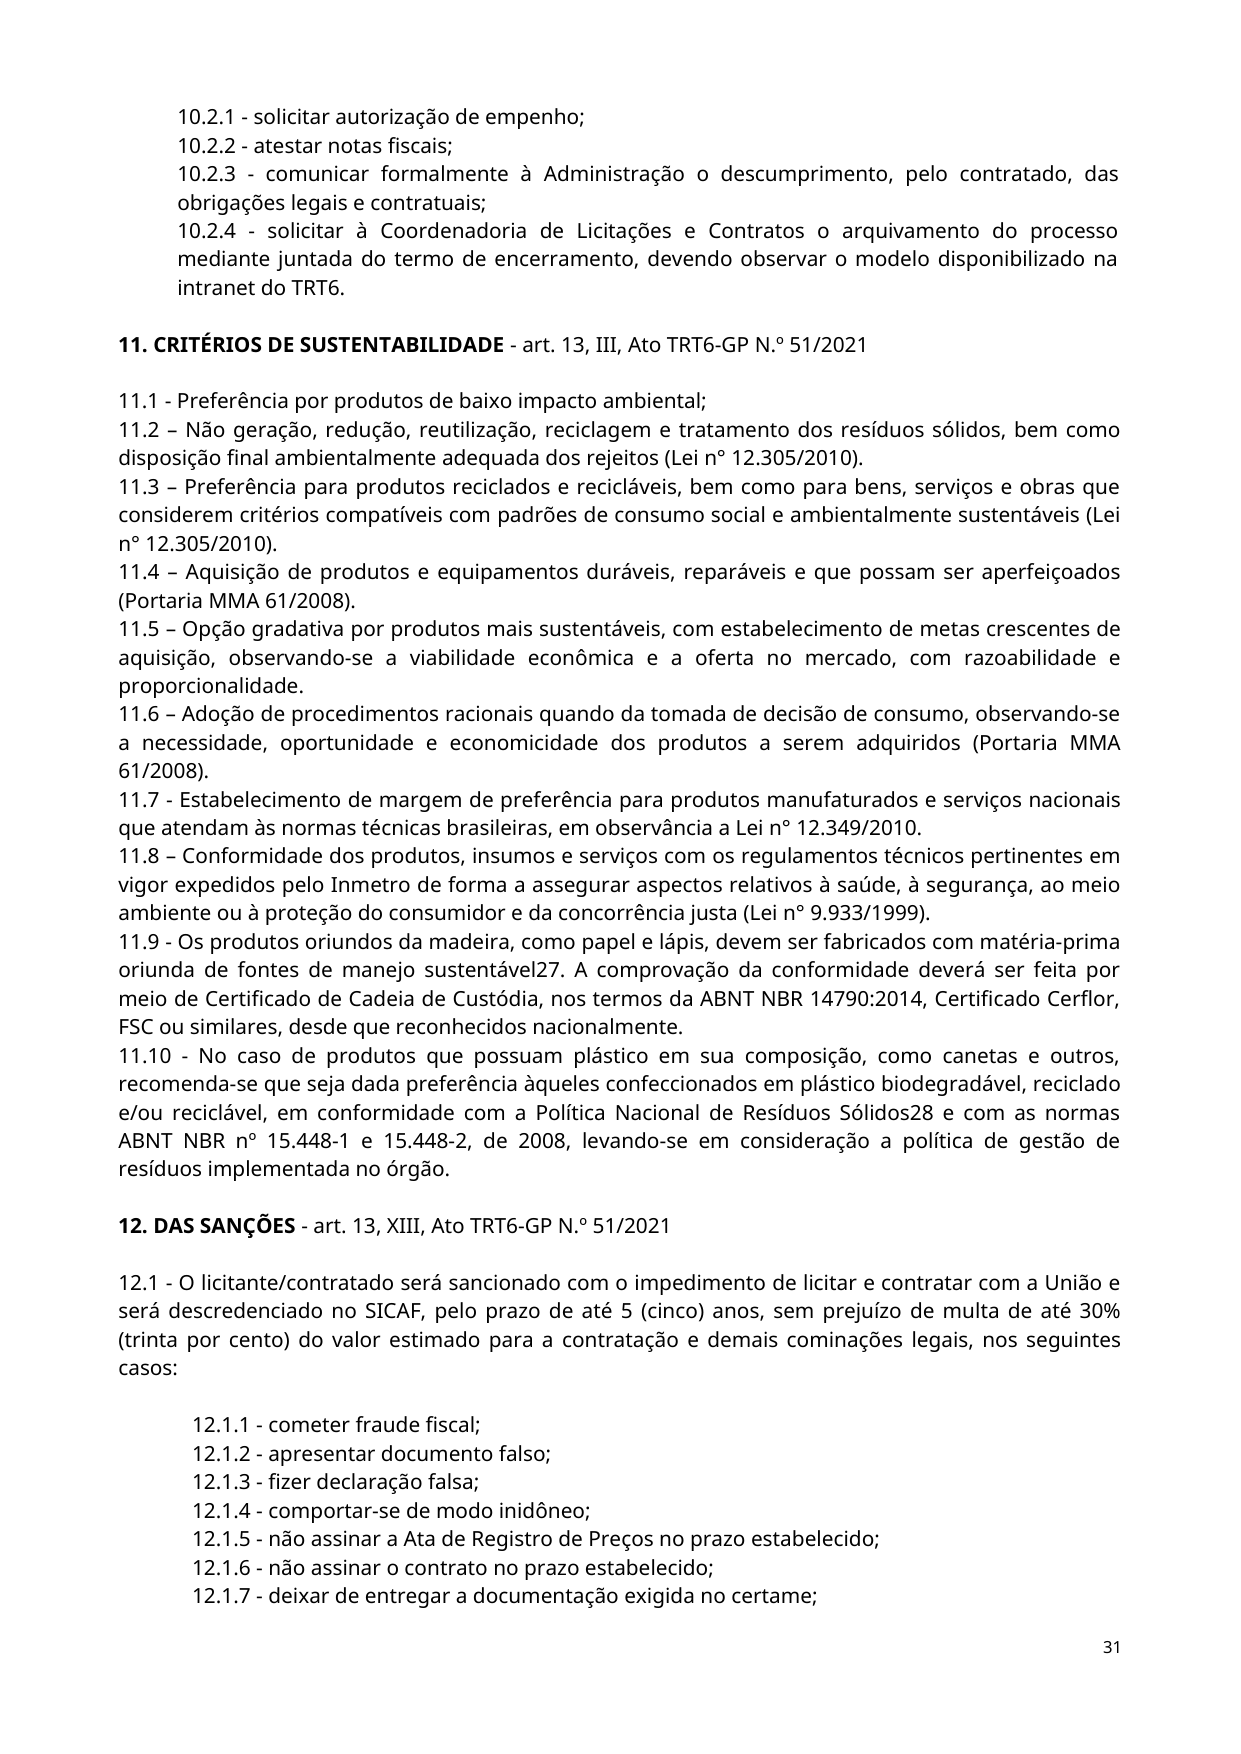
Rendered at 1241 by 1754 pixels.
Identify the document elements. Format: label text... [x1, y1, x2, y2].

text 12. DAS SANÇÕES - art. 13, XIII, Ato TRT6-GP N.º 51/2021 [118, 1211, 1122, 1240]
text 11.4 – Aquisição de produtos e equipamentos duráveis, reparáveis e que possam ser aperfeiçoados (Portaria MMA 61/2008). [118, 557, 1122, 614]
text 12.1.5 - não assinar a Ata de Registro de Preços no prazo estabelecido; [192, 1524, 1122, 1553]
text 10.2.1 - solicitar autorização de empenho; [177, 102, 1120, 131]
text 11.1 - Preferência por produtos de baixo impacto ambiental; [118, 387, 1122, 415]
text 11.7 - Estabelecimento de margem de preferência para produtos manufaturados e serviços nacionais que atendam às normas técnicas brasileiras, em observância a Lei n° 12.349/2010. [118, 785, 1122, 842]
text 12.1.3 - fizer declaração falsa; [192, 1467, 1122, 1496]
text 11. CRITÉRIOS DE SUSTENTABILIDADE - art. 13, III, Ato TRT6-GP N.º 51/2021 [118, 330, 1122, 358]
text 10.2.3 - comunicar formalmente à Administração o descumprimento, pelo contratado, das obrigações legais e contratuais; [177, 159, 1120, 216]
text 10.2.4 - solicitar à Coordenadoria de Licitações e Contratos o arquivamento do processo mediante juntada do termo de encerramento, devendo observar o modelo disponibilizado na intranet do TRT6. [177, 216, 1120, 301]
text 12.1.2 - apresentar documento falso; [192, 1439, 1122, 1467]
text 12.1.1 - cometer fraude fiscal; [192, 1410, 1122, 1439]
text 11.3 – Preferência para produtos reciclados e recicláveis, bem como para bens, serviços e obras que considerem critérios compatíveis com padrões de consumo social e ambientalmente sustentáveis (Lei n° 12.305/2010). [118, 472, 1122, 557]
text 11.8 – Conformidade dos produtos, insumos e serviços com os regulamentos técnicos pertinentes em vigor expedidos pelo Inmetro de forma a assegurar aspectos relativos à saúde, à segurança, ao meio ambiente ou à proteção do consumidor e da concorrência justa (Lei n° 9.933/1999). [118, 842, 1122, 927]
text 12.1.6 - não assinar o contrato no prazo estabelecido; [192, 1553, 1122, 1581]
text 11.10 - No caso de produtos que possuam plástico em sua composição, como canetas e outros, recomenda-se que seja dada preferência àqueles confeccionados em plástico biodegradável, reciclado e/ou reciclável, em conformidade com a Política Nacional de Resíduos Sólidos28 e com as normas ABNT NBR nº 15.448-1 e 15.448-2, de 2008, levando-se em consideração a política de gestão de resíduos implementada no órgão. [118, 1041, 1122, 1183]
text 11.2 – Não geração, redução, reutilização, reciclagem e tratamento dos resíduos sólidos, bem como disposição final ambientalmente adequada dos rejeitos (Lei n° 12.305/2010). [118, 415, 1122, 472]
text 10.2.2 - atestar notas fiscais; [177, 131, 1120, 159]
text 11.9 - Os produtos oriundos da madeira, como papel e lápis, devem ser fabricados com matéria-prima oriunda de fontes de manejo sustentável27. A comprovação da conformidade deverá ser feita por meio de Certificado de Cadeia de Custódia, nos termos da ABNT NBR 14790:2014, Certificado Cerflor, FSC ou similares, desde que reconhecidos nacionalmente. [118, 927, 1122, 1041]
text 11.6 – Adoção de procedimentos racionais quando da tomada de decisão de consumo, observando-se a necessidade, oportunidade e economicidade dos produtos a serem adquiridos (Portaria MMA 61/2008). [118, 699, 1122, 785]
text 12.1 - O licitante/contratado será sancionado com o impedimento de licitar e contratar com a União e será descredenciado no SICAF, pelo prazo de até 5 (cinco) anos, sem prejuízo de multa de até 30% (trinta por cento) do valor estimado para a contratação e demais cominações legais, nos seguintes casos: [118, 1268, 1122, 1382]
text 12.1.7 - deixar de entregar a documentação exigida no certame; [192, 1581, 1122, 1609]
text 11.5 – Opção gradativa por produtos mais sustentáveis, com estabelecimento de metas crescentes de aquisição, observando-se a viabilidade econômica e a oferta no mercado, com razoabilidade e proporcionalidade. [118, 614, 1122, 699]
text 12.1.4 - comportar-se de modo inidôneo; [192, 1496, 1122, 1524]
